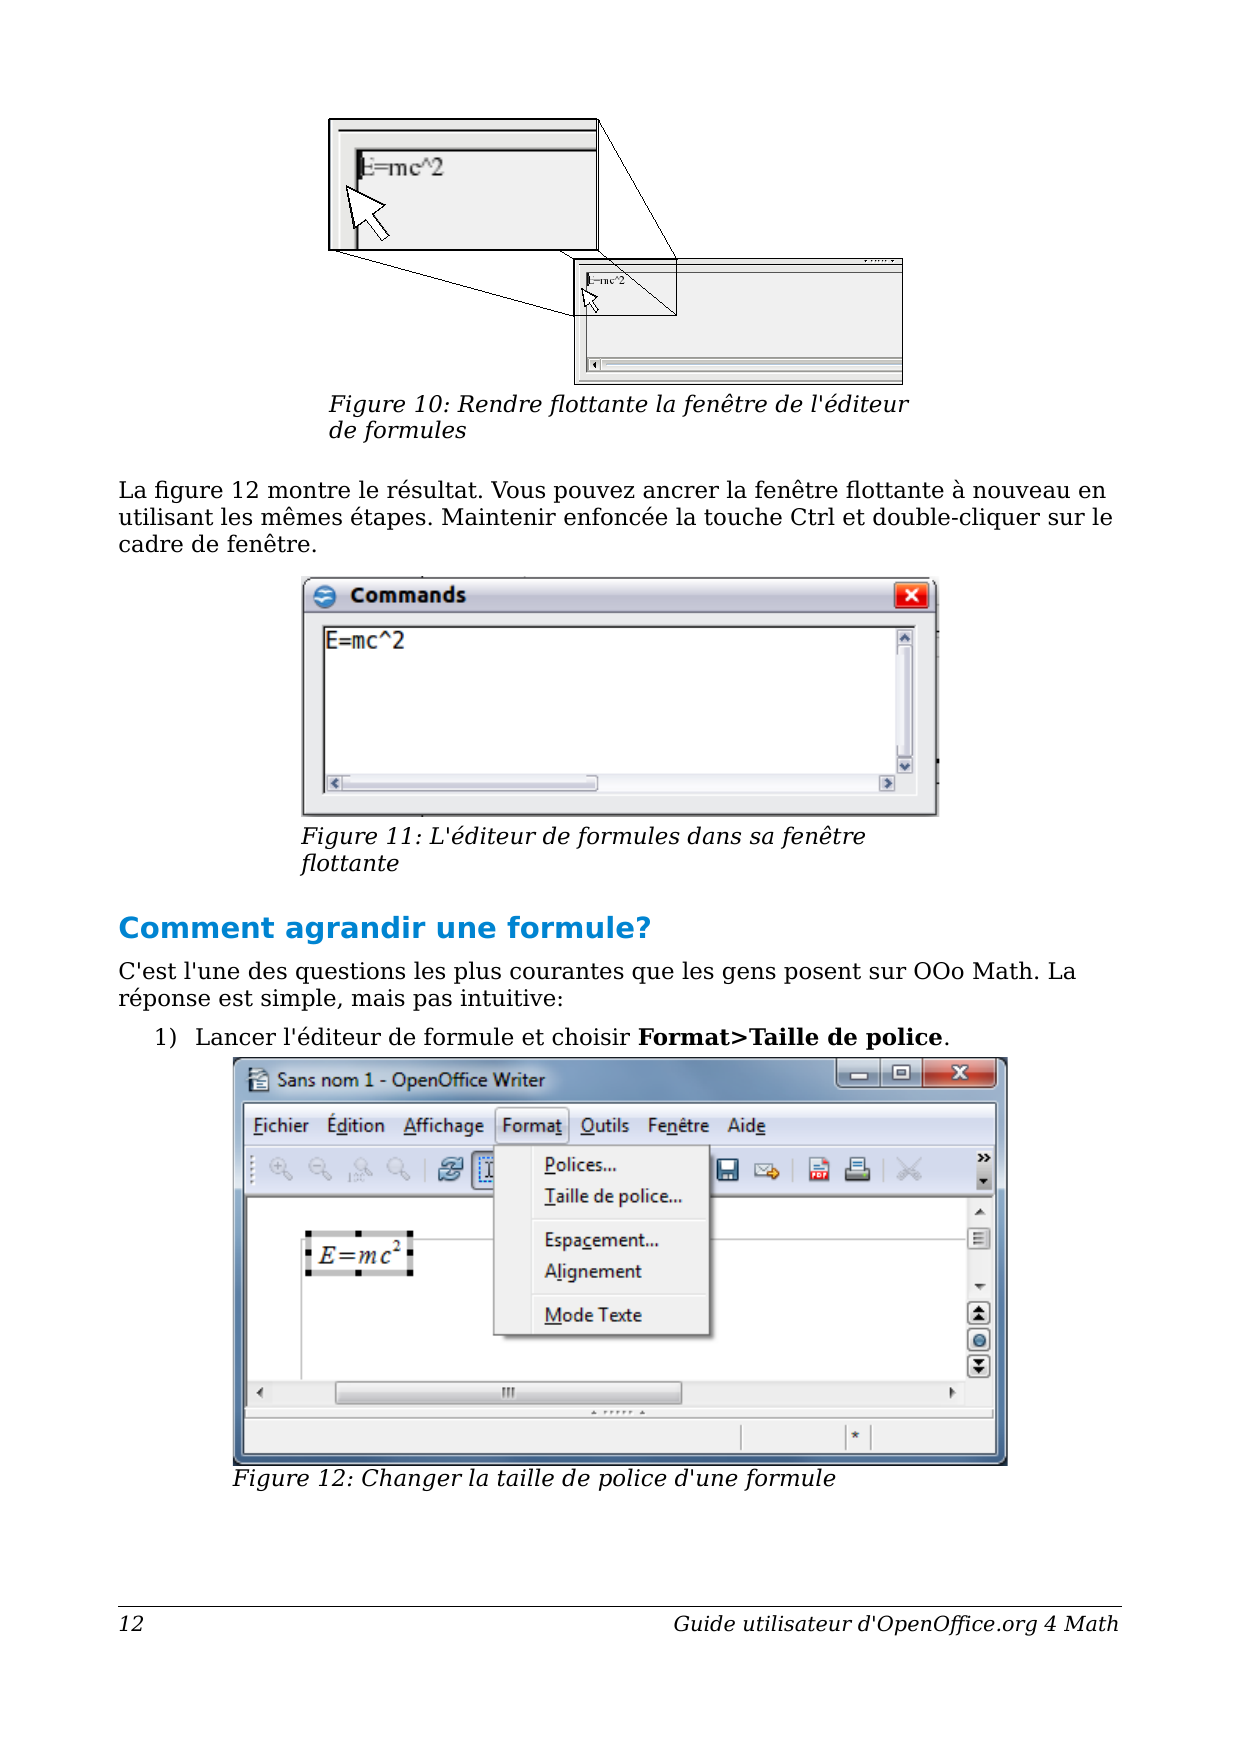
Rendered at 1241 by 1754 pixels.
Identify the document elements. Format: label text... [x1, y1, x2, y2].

text C'est l'une des questions les plus courantes que les gens posent sur OOo Math. La réponse est simple, mais pas intuitive: [118, 958, 1122, 1012]
subtitle Comment agrandir une formule? [118, 912, 1122, 946]
text Figure 10: Rendre flottante la fenêtre de l'éditeur de formules [329, 391, 911, 444]
picture [575, 260, 676, 315]
list Lancer l'éditeur de formule et choisir Format>Taille de police. [177, 1024, 1122, 1051]
picture [575, 259, 902, 384]
text Figure 12: Changer la taille de police d'une formule [233, 1466, 1008, 1492]
text La figure 12 montre le résultat. Vous pouvez ancrer la fenêtre flottante à nouveau en utilisant les mêmes étapes. Maintenir enfoncée la touche Ctrl et double-cliquer sur le cadre de fenêtre. [118, 478, 1122, 558]
picture [232, 1057, 1008, 1466]
picture [301, 576, 940, 817]
picture [330, 120, 596, 249]
text Figure 11: L'éditeur de formules dans sa fenêtre flottante [301, 823, 939, 876]
